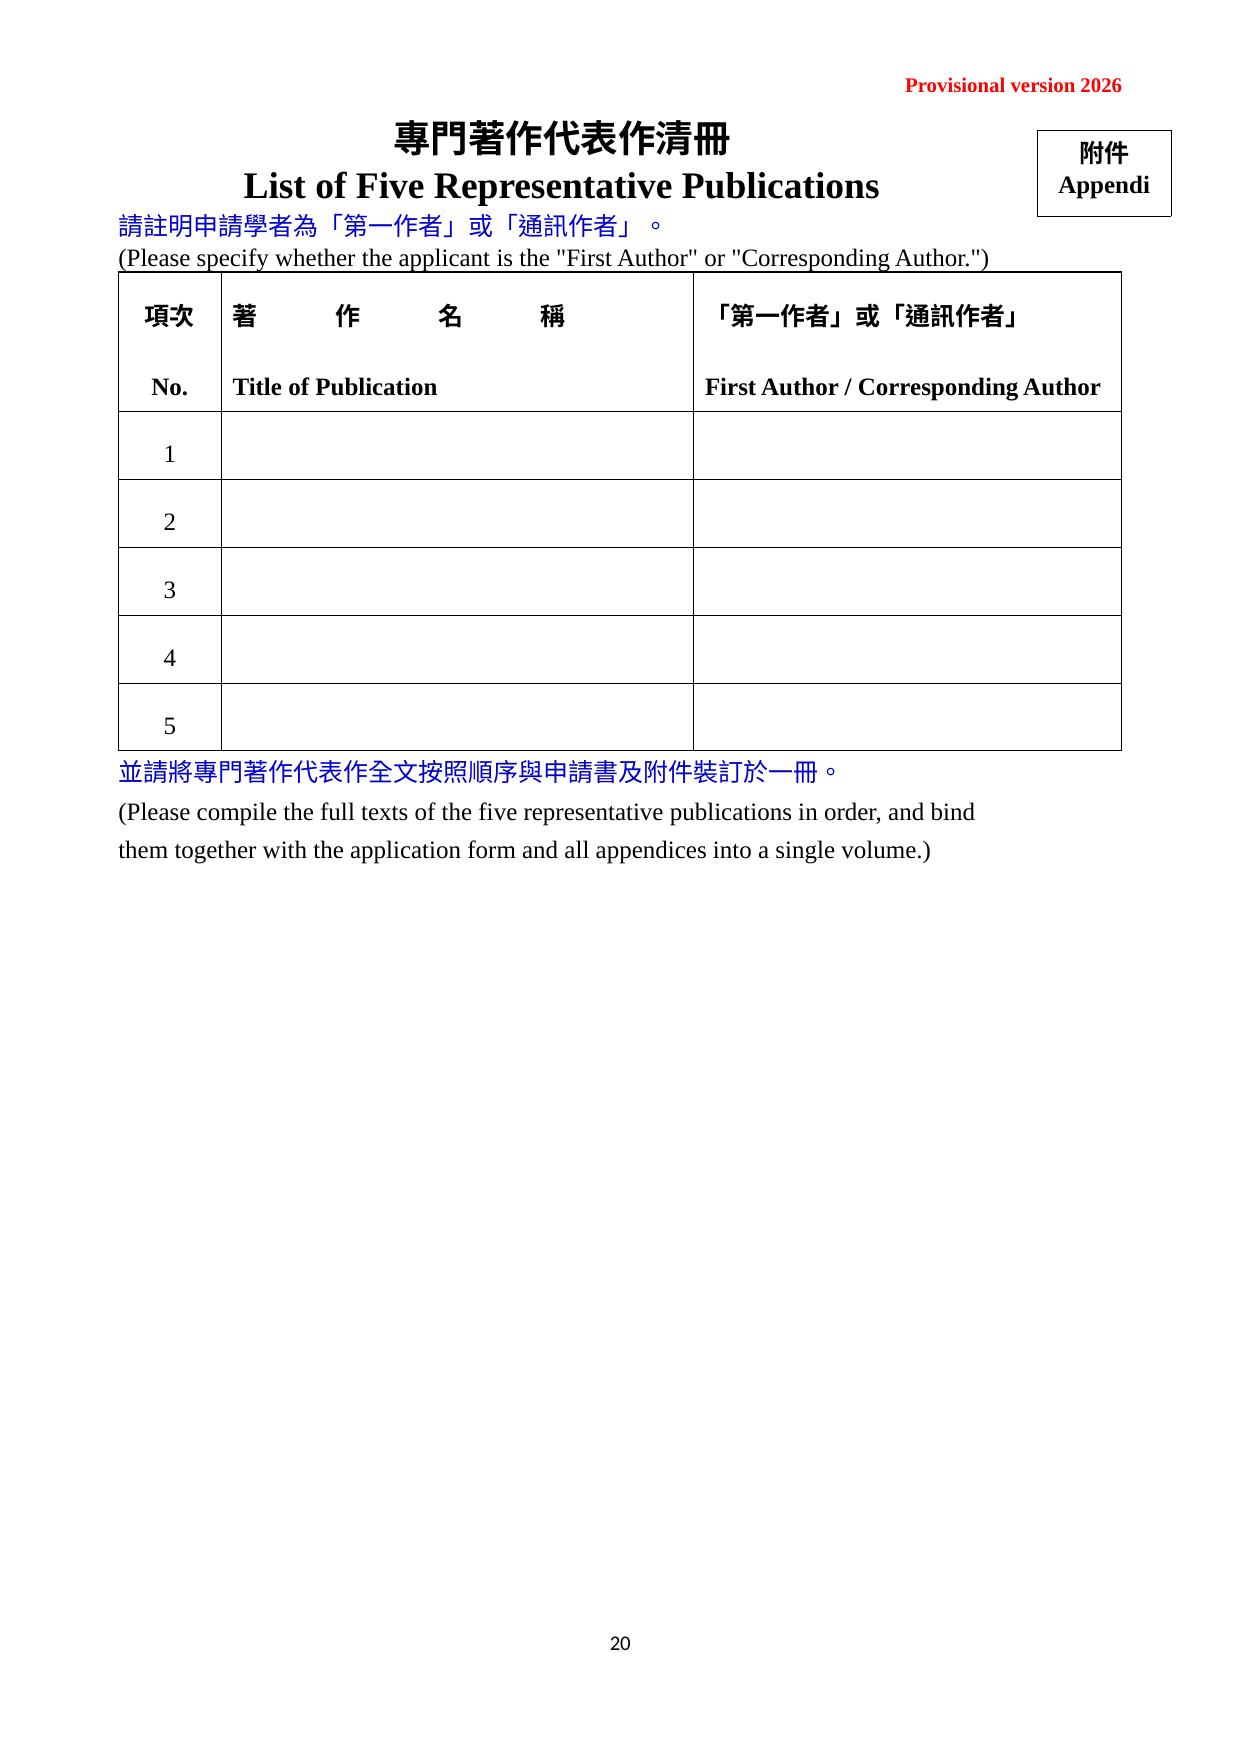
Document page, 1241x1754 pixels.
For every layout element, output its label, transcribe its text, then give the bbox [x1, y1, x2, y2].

table_header 「第一作者」或「通訊作者」 First Author / Corresponding Author [694, 273, 1121, 411]
text Appendix [1052, 169, 1156, 208]
table_cell [222, 684, 693, 750]
text 並請將專門著作代表作全文按照順序與申請書及附件裝訂於一冊。 [118, 751, 1005, 789]
table_cell [694, 548, 1121, 614]
table_cell [694, 480, 1121, 547]
table_cell 4 [119, 616, 221, 682]
table_header 項次 No. [119, 273, 221, 411]
table_header 著作名稱 Title of Publication [222, 273, 693, 411]
table_cell [694, 412, 1121, 479]
table_cell 2 [119, 480, 221, 547]
table_cell [222, 616, 693, 682]
table_cell [694, 684, 1121, 750]
table_cell [222, 548, 693, 614]
text (Please compile the full texts of the five representative publications in order, and bind them together with the application form and all appendices into a single volume.) [118, 789, 1005, 864]
text 附件 [1052, 138, 1156, 169]
table_cell 5 [119, 684, 221, 750]
text [1038, 131, 1171, 216]
table_cell [694, 616, 1121, 682]
table_cell 1 [119, 412, 221, 479]
table_cell [222, 412, 693, 479]
table_cell [222, 480, 693, 547]
text 請註明申請學者為「第一作者」或「通訊作者」。 (Please specify whether the applicant is the "First Author" or "Corresponding Author.") [118, 206, 1005, 271]
table_cell 3 [119, 548, 221, 614]
text 專門著作代表作清冊 [118, 109, 1005, 163]
text List of Five Representative Publications [118, 163, 1005, 206]
